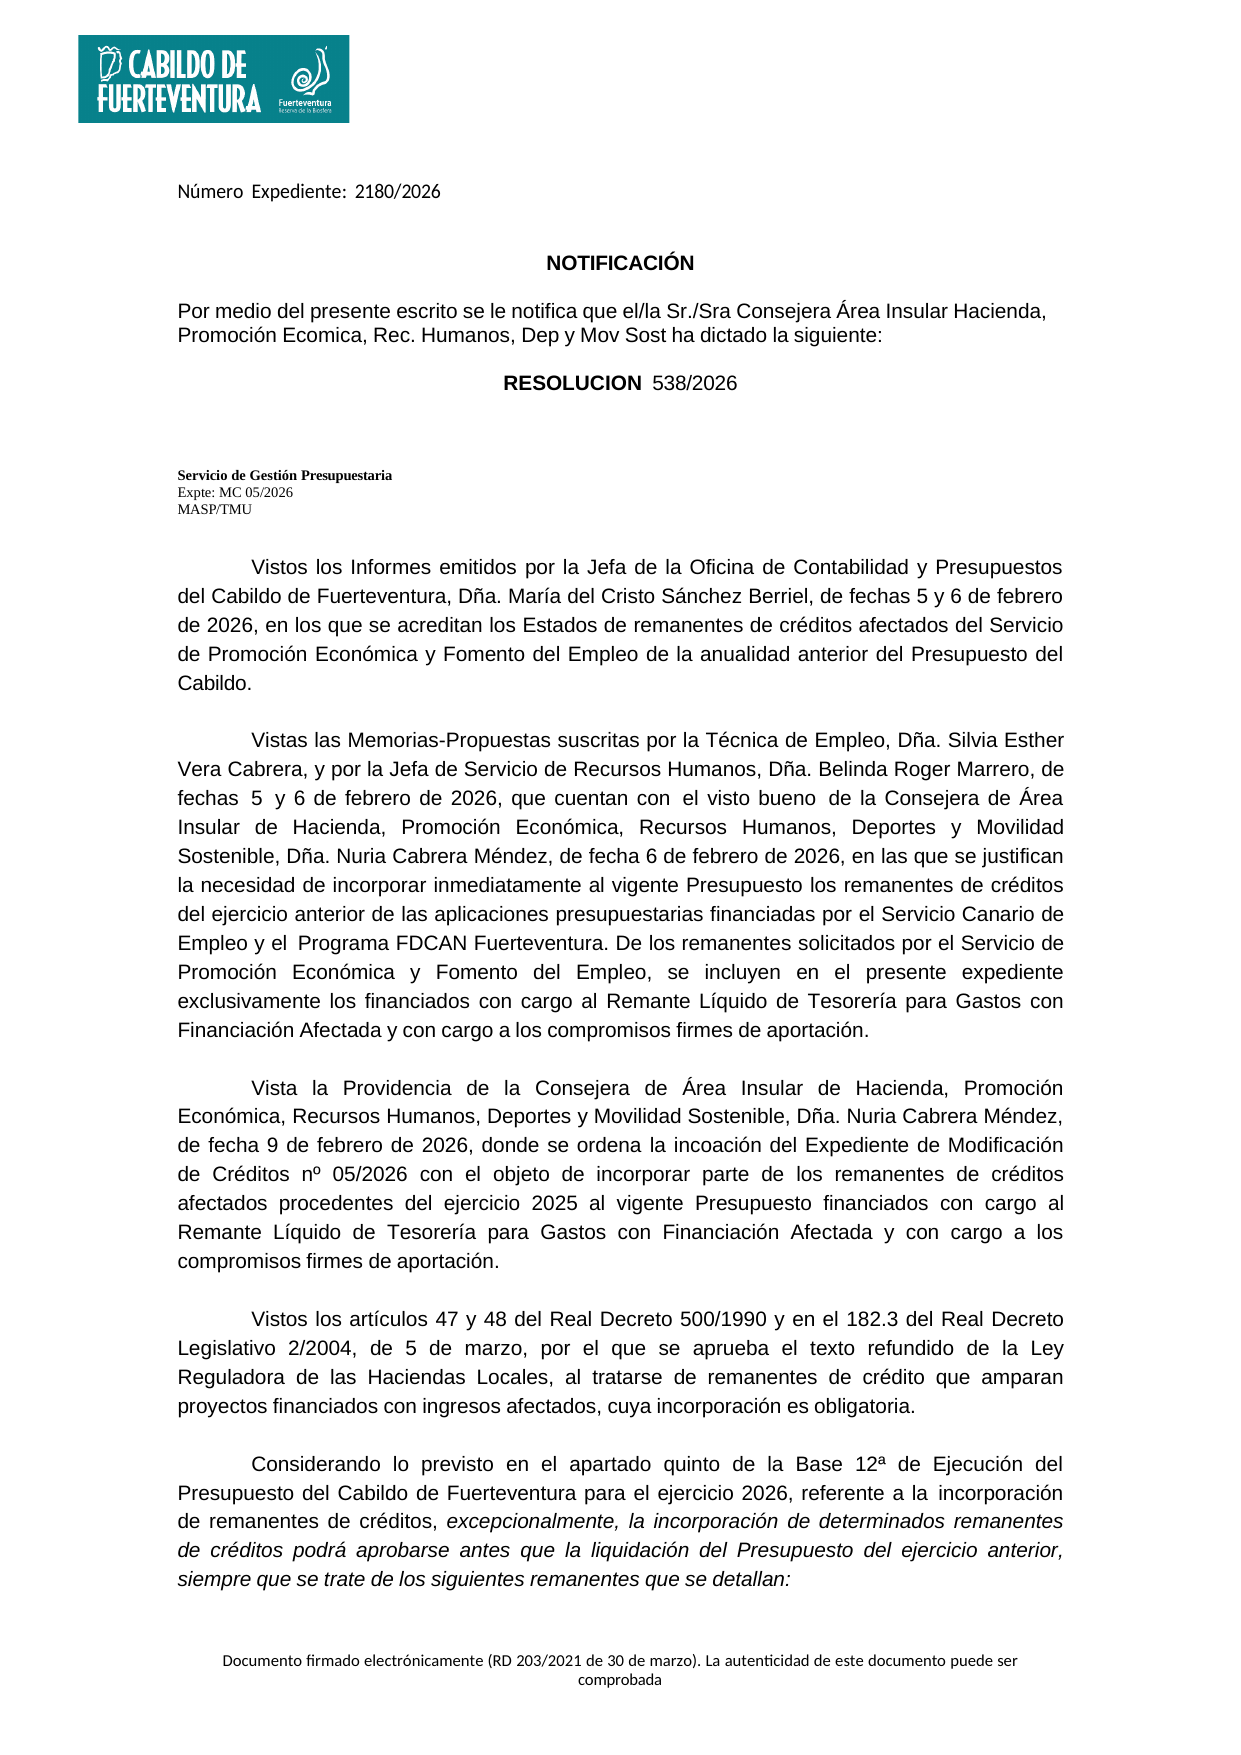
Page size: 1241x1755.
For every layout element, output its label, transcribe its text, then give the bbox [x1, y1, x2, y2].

text RESOLUCION 538/2026 [329, 371, 911, 395]
text Servicio de Gestión Presupuestaria [177, 467, 1147, 484]
text Vistos los artículos 47 y 48 del Real Decreto 500/1990 y en el 182.3 del Real Decreto Legislativo 2/2004, de 5 de marzo, por el que se aprueba el texto refundido de la Ley Reguladora de las Haciendas Locales, al tratarse de remanentes de crédito que amparan proyectos financiados con ingresos afectados, cuya incorporación es obligatoria. [177, 1307, 1064, 1418]
text Expte: MC 05/2026 MASP/TMU [177, 484, 364, 517]
text Vistas las Memorias-Propuestas suscritas por la Técnica de Empleo, Dña. Silvia Esther Vera Cabrera, y por la Jefa de Servicio de Recursos Humanos, Dña. Belinda Roger Marrero, de fechas 5 y 6 de febrero de 2026, que cuentan con el visto bueno de la Consejera de Área Insular de Hacienda, Promoción Económica, Recursos Humanos, Deportes y Movilidad Sostenible, Dña. Nuria Cabrera Méndez, de fecha 6 de febrero de 2026, en las que se justifican la necesidad de incorporar inmediatamente al vigente Presupuesto los remanentes de créditos del ejercicio anterior de las aplicaciones presupuestarias financiadas por el Servicio Canario de Empleo y el Programa FDCAN Fuerteventura. De los remanentes solicitados por el Servicio de Promoción Económica y Fomento del Empleo, se incluyen en el presente expediente exclusivamente los financiados con cargo al Remante Líquido de Tesorería para Gastos con Financiación Afectada y con cargo a los compromisos firmes de aportación. [177, 728, 1064, 1042]
text Número Expediente: 2180/2026 [177, 178, 1147, 203]
text Considerando lo previsto en el apartado quinto de la Base 12ª de Ejecución del Presupuesto del Cabildo de Fuerteventura para el ejercicio 2026, referente a la incorporación de remanentes de créditos, excepcionalmente, la incorporación de determinados remanentes de créditos podrá aprobarse antes que la liquidación del Presupuesto del ejercicio anterior, siempre que se trate de los siguientes remanentes que se detallan: [177, 1451, 1064, 1591]
subtitle NOTIFICACIÓN [329, 251, 911, 274]
text Por medio del presente escrito se le notifica que el/la Sr./Sra Consejera Área Insular Hacienda, Promoción Ecomica, Rec. Humanos, Dep y Mov Sost ha dictado la siguiente: [177, 299, 1123, 347]
text Vista la Providencia de la Consejera de Área Insular de Hacienda, Promoción Económica, Recursos Humanos, Deportes y Movilidad Sostenible, Dña. Nuria Cabrera Méndez, de fecha 9 de febrero de 2026, donde se ordena la incoación del Expediente de Modificación de Créditos nº 05/2026 con el objeto de incorporar parte de los remanentes de créditos afectados procedentes del ejercicio 2025 al vigente Presupuesto financiados con cargo al Remante Líquido de Tesorería para Gastos con Financiación Afectada y con cargo a los compromisos firmes de aportación. [177, 1075, 1064, 1273]
text Vistos los Informes emitidos por la Jefa de la Oficina de Contabilidad y Presupuestos del Cabildo de Fuerteventura, Dña. María del Cristo Sánchez Berriel, de fechas 5 y 6 de febrero de 2026, en los que se acreditan los Estados de remanentes de créditos afectados del Servicio de Promoción Económica y Fomento del Empleo de la anualidad anterior del Presupuesto del Cabildo. [177, 555, 1064, 694]
